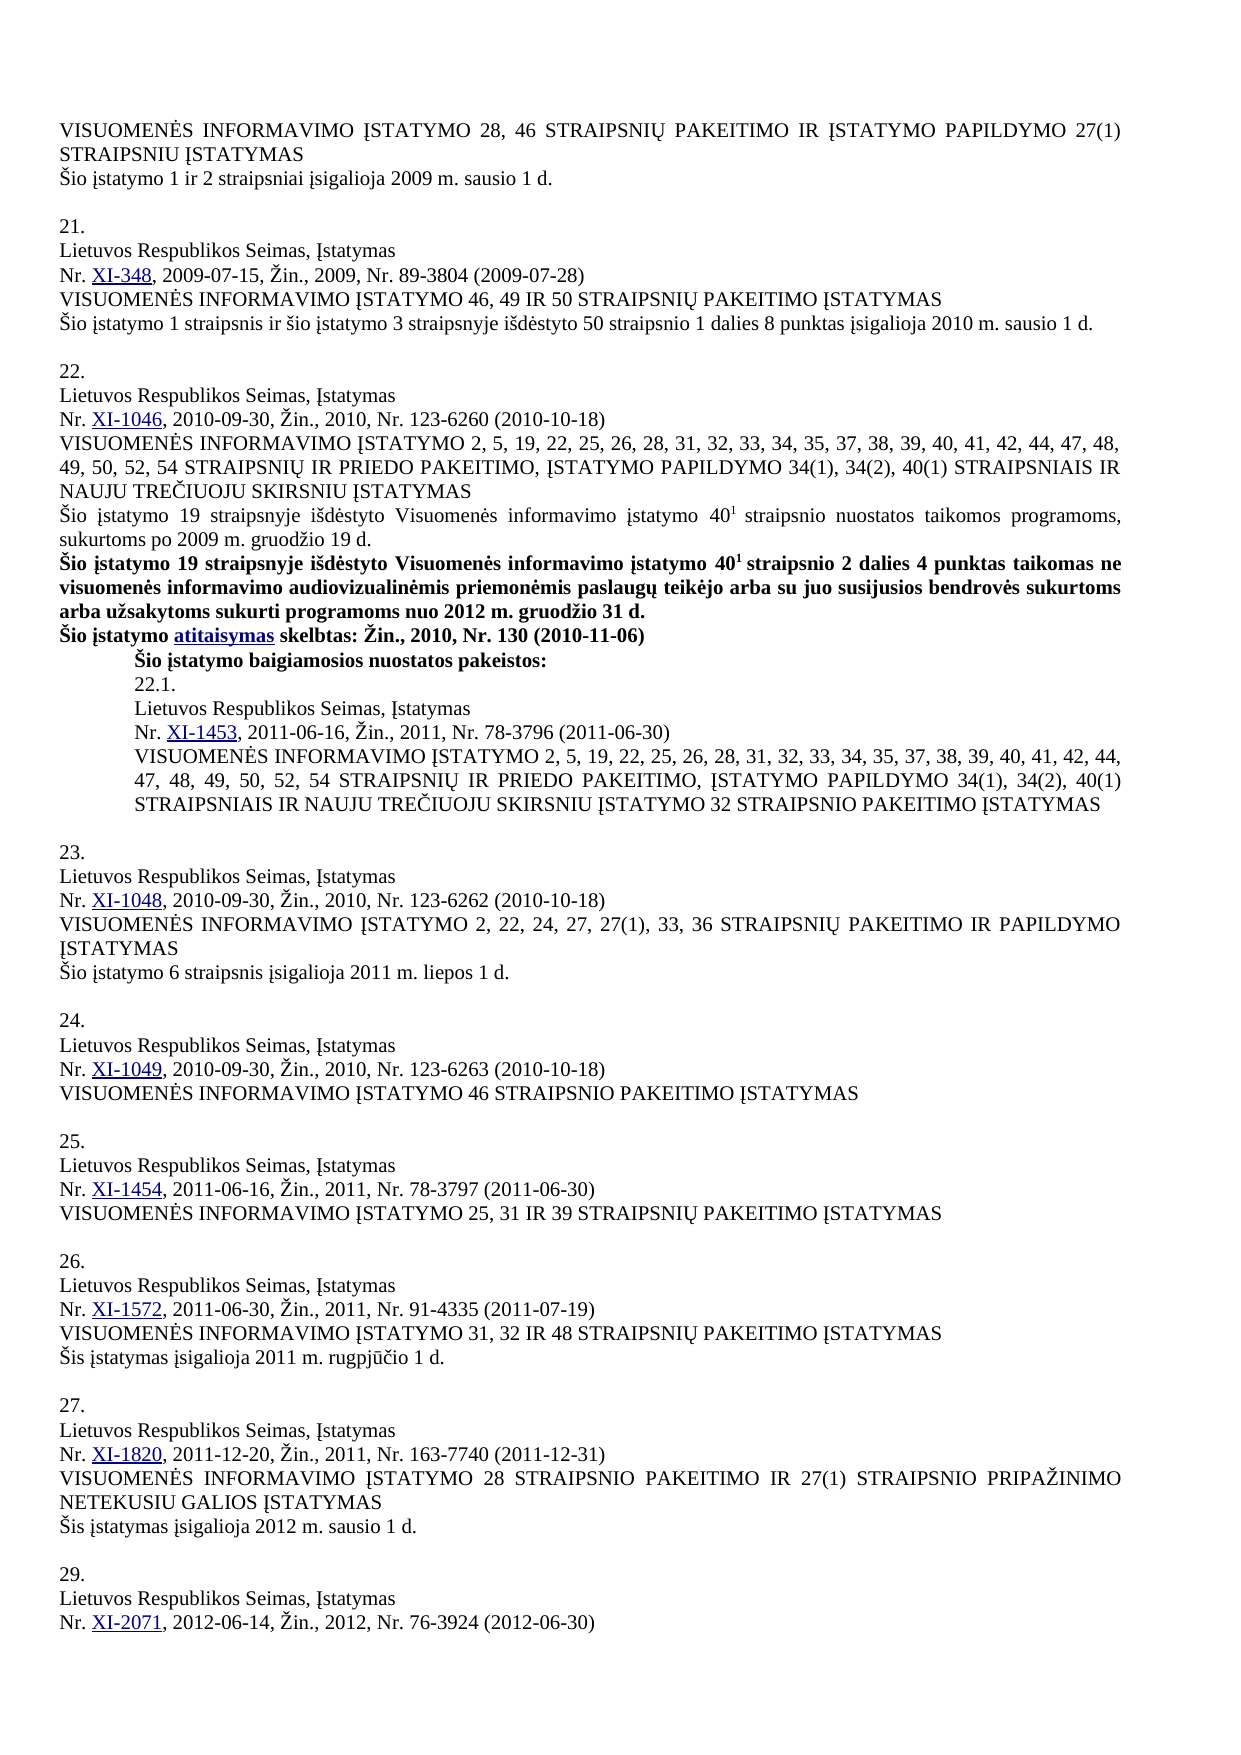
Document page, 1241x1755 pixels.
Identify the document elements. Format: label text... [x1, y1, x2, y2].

text Nr. XI-1046, 2010-09-30, Žin., 2010, Nr. 123-6260 (2010-10-18) [59, 407, 1122, 431]
text 27. [59, 1393, 1122, 1417]
text Lietuvos Respublikos Seimas, Įstatymas [59, 1153, 1122, 1177]
text Nr. XI-1048, 2010-09-30, Žin., 2010, Nr. 123-6262 (2010-10-18) [59, 888, 1122, 912]
text Šio įstatymo 6 straipsnis įsigalioja 2011 m. liepos 1 d. [59, 960, 1122, 984]
text Nr. XI-348, 2009-07-15, Žin., 2009, Nr. 89-3804 (2009-07-28) [59, 262, 1122, 287]
text Šio įstatymo baigiamosios nuostatos pakeistos: [59, 647, 1122, 672]
text Nr. XI-1820, 2011-12-20, Žin., 2011, Nr. 163-7740 (2011-12-31) [59, 1442, 1122, 1466]
text Šio įstatymo 1 ir 2 straipsniai įsigalioja 2009 m. sausio 1 d. [59, 166, 1122, 190]
text Lietuvos Respublikos Seimas, Įstatymas [59, 383, 1122, 407]
text VISUOMENĖS INFORMAVIMO ĮSTATYMO 2, 22, 24, 27, 27(1), 33, 36 STRAIPSNIŲ PAKEITIMO IR PAPILDYMO ĮSTATYMAS [59, 912, 1122, 960]
text Nr. XI-2071, 2012-06-14, Žin., 2012, Nr. 76-3924 (2012-06-30) [59, 1610, 1122, 1634]
text Lietuvos Respublikos Seimas, Įstatymas [59, 1417, 1122, 1442]
text Šis įstatymas įsigalioja 2012 m. sausio 1 d. [59, 1514, 1122, 1538]
text VISUOMENĖS INFORMAVIMO ĮSTATYMO 28 STRAIPSNIO PAKEITIMO IR 27(1) STRAIPSNIO PRIPAŽINIMO NETEKUSIU GALIOS ĮSTATYMAS [59, 1466, 1122, 1514]
text Lietuvos Respublikos Seimas, Įstatymas [59, 696, 1122, 720]
text VISUOMENĖS INFORMAVIMO ĮSTATYMO 31, 32 IR 48 STRAIPSNIŲ PAKEITIMO ĮSTATYMAS [59, 1321, 1122, 1345]
text VISUOMENĖS INFORMAVIMO ĮSTATYMO 2, 5, 19, 22, 25, 26, 28, 31, 32, 33, 34, 35, 37, 38, 39, 40, 41, 42, 44, 47, 48, 49, 50, 52, 54 STRAIPSNIŲ IR PRIEDO PAKEITIMO, ĮSTATYMO PAPILDYMO 34(1), 34(2), 40(1) STRAIPSNIAIS IR NAUJU TREČIUOJU SKIRSNIU ĮSTATYMAS [59, 431, 1122, 503]
text Lietuvos Respublikos Seimas, Įstatymas [59, 238, 1122, 262]
text Lietuvos Respublikos Seimas, Įstatymas [59, 1032, 1122, 1057]
text VISUOMENĖS INFORMAVIMO ĮSTATYMO 25, 31 IR 39 STRAIPSNIŲ PAKEITIMO ĮSTATYMAS [59, 1201, 1122, 1225]
text Šio įstatymo atitaisymas skelbtas: Žin., 2010, Nr. 130 (2010-11-06) [59, 623, 1122, 647]
text Nr. XI-1453, 2011-06-16, Žin., 2011, Nr. 78-3796 (2011-06-30) [59, 720, 1122, 744]
text Lietuvos Respublikos Seimas, Įstatymas [59, 864, 1122, 888]
text Nr. XI-1049, 2010-09-30, Žin., 2010, Nr. 123-6263 (2010-10-18) [59, 1057, 1122, 1081]
text VISUOMENĖS INFORMAVIMO ĮSTATYMO 46 STRAIPSNIO PAKEITIMO ĮSTATYMAS [59, 1081, 1122, 1105]
text 23. [59, 840, 1122, 864]
text 29. [59, 1562, 1122, 1586]
text Lietuvos Respublikos Seimas, Įstatymas [59, 1273, 1122, 1297]
text 22. [59, 359, 1122, 383]
text 26. [59, 1249, 1122, 1273]
text Šio įstatymo 19 straipsnyje išdėstyto Visuomenės informavimo įstatymo 401 straipsnio 2 dalies 4 punktas taikomas ne visuomenės informavimo audiovizualinėmis priemonėmis paslaugų teikėjo arba su juo susijusios bendrovės sukurtoms arba užsakytoms sukurti programoms nuo 2012 m. gruodžio 31 d. [59, 551, 1122, 623]
text VISUOMENĖS INFORMAVIMO ĮSTATYMO 46, 49 IR 50 STRAIPSNIŲ PAKEITIMO ĮSTATYMAS [59, 287, 1122, 311]
text Šio įstatymo 1 straipsnis ir šio įstatymo 3 straipsnyje išdėstyto 50 straipsnio 1 dalies 8 punktas įsigalioja 2010 m. sausio 1 d. [59, 311, 1122, 335]
text Lietuvos Respublikos Seimas, Įstatymas [59, 1586, 1122, 1610]
text Nr. XI-1454, 2011-06-16, Žin., 2011, Nr. 78-3797 (2011-06-30) [59, 1177, 1122, 1201]
text 25. [59, 1129, 1122, 1153]
text 22.1. [59, 672, 1122, 696]
text Šis įstatymas įsigalioja 2011 m. rugpjūčio 1 d. [59, 1345, 1122, 1369]
text VISUOMENĖS INFORMAVIMO ĮSTATYMO 28, 46 STRAIPSNIŲ PAKEITIMO IR ĮSTATYMO PAPILDYMO 27(1) STRAIPSNIU ĮSTATYMAS [59, 118, 1122, 166]
text Nr. XI-1572, 2011-06-30, Žin., 2011, Nr. 91-4335 (2011-07-19) [59, 1297, 1122, 1321]
text 24. [59, 1008, 1122, 1032]
text VISUOMENĖS INFORMAVIMO ĮSTATYMO 2, 5, 19, 22, 25, 26, 28, 31, 32, 33, 34, 35, 37, 38, 39, 40, 41, 42, 44, 47, 48, 49, 50, 52, 54 STRAIPSNIŲ IR PRIEDO PAKEITIMO, ĮSTATYMO PAPILDYMO 34(1), 34(2), 40(1) STRAIPSNIAIS IR NAUJU TREČIUOJU SKIRSNIU ĮSTATYMO 32 STRAIPSNIO PAKEITIMO ĮSTATYMAS [134, 744, 1122, 816]
text 21. [59, 214, 1122, 238]
text Šio įstatymo 19 straipsnyje išdėstyto Visuomenės informavimo įstatymo 401 straipsnio nuostatos taikomos programoms, sukurtoms po 2009 m. gruodžio 19 d. [59, 503, 1122, 551]
